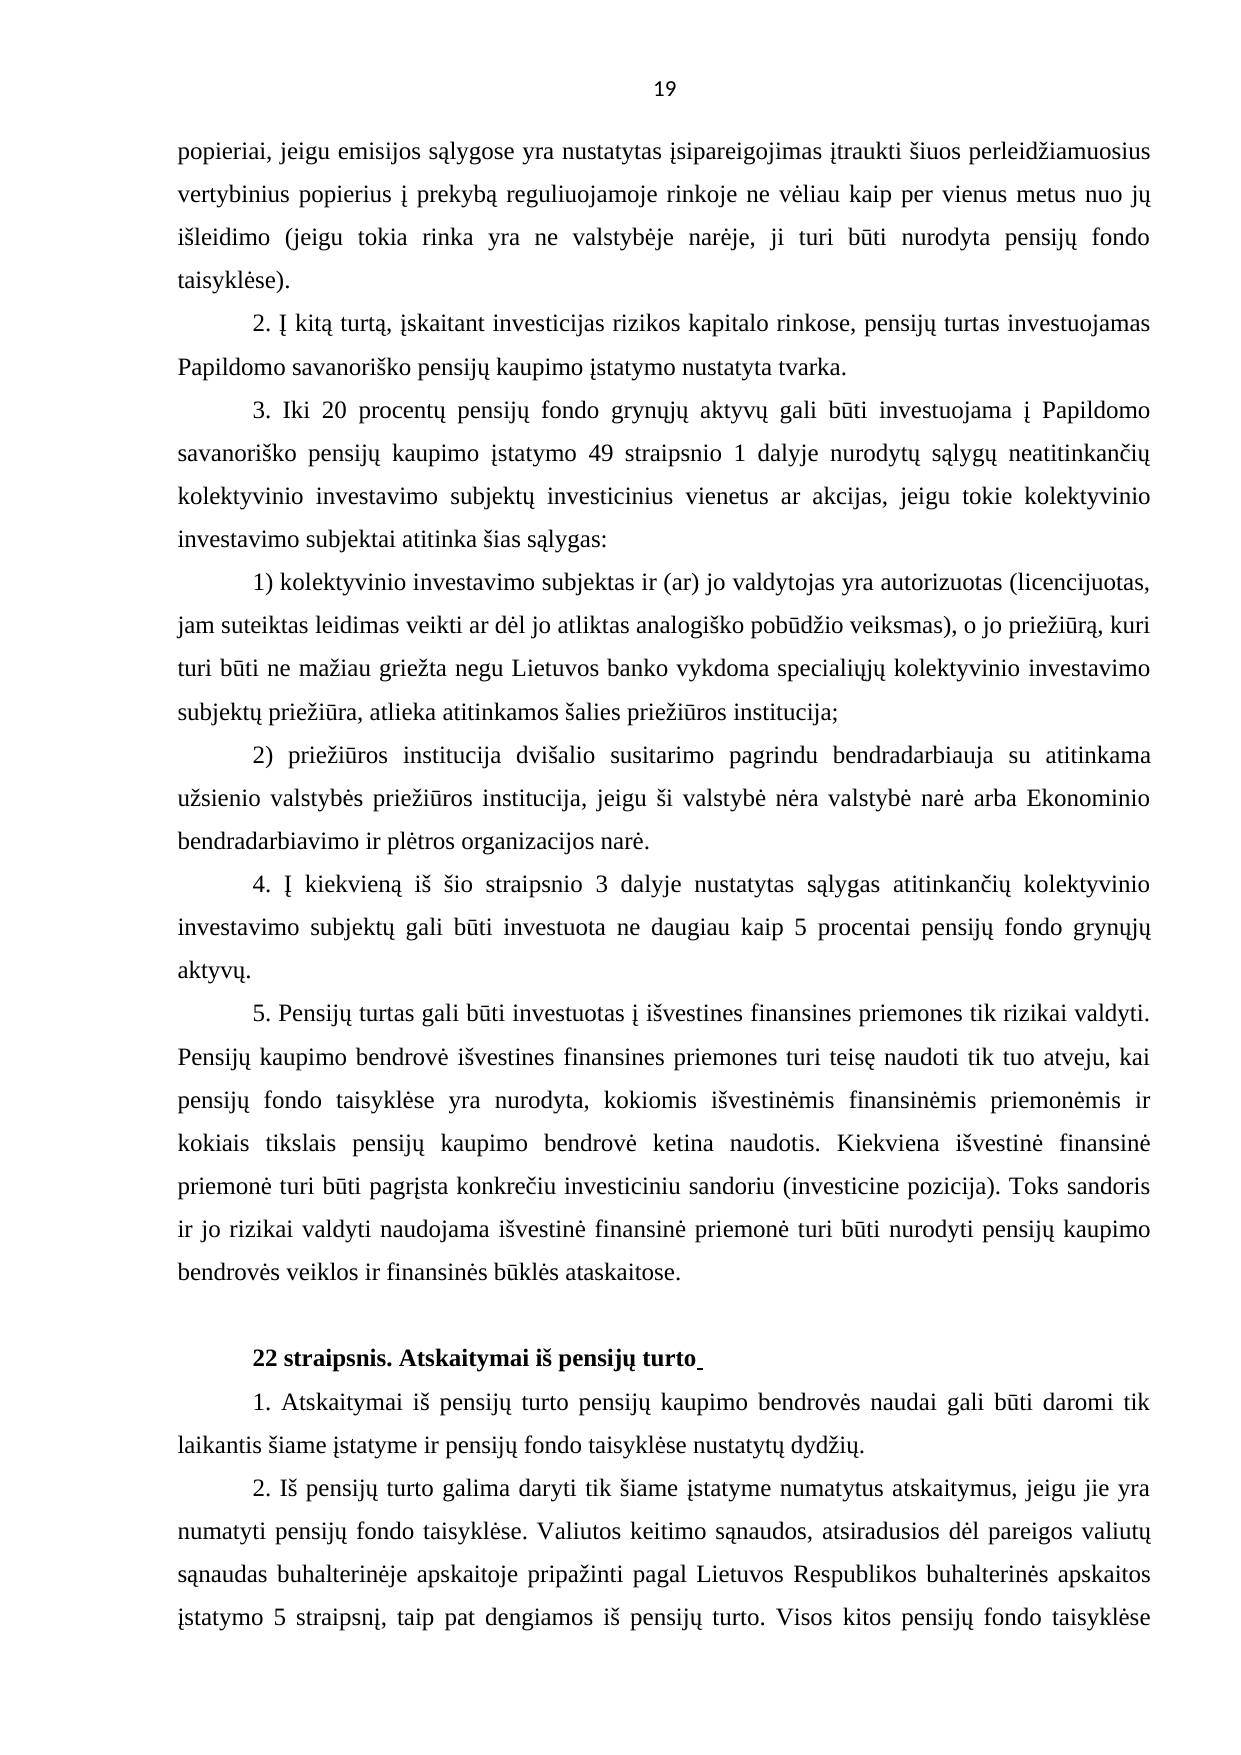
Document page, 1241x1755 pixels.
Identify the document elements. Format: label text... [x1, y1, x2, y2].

text 3. Iki 20 procentų pensijų fondo grynųjų aktyvų gali būti investuojama į Papildomo savanoriško pensijų kaupimo įstatymo 49 straipsnio 1 dalyje nurodytų sąlygų neatitinkančių kolektyvinio investavimo subjektų investicinius vienetus ar akcijas, jeigu tokie kolektyvinio investavimo subjektai atitinka šias sąlygas: [177, 395, 1152, 553]
text 2. Iš pensijų turto galima daryti tik šiame įstatyme numatytus atskaitymus, jeigu jie yra numatyti pensijų fondo taisyklėse. Valiutos keitimo sąnaudos, atsiradusios dėl pareigos valiutų sąnaudas buhalterinėje apskaitoje pripažinti pagal Lietuvos Respublikos buhalterinės apskaitos įstatymo 5 straipsnį, taip pat dengiamos iš pensijų turto. Visos kitos pensijų fondo taisyklėse [177, 1473, 1152, 1631]
text 1. Atskaitymai iš pensijų turto pensijų kaupimo bendrovės naudai gali būti daromi tik laikantis šiame įstatyme ir pensijų fondo taisyklėse nustatytų dydžių. [177, 1387, 1152, 1458]
text 2. Į kitą turtą, įskaitant investicijas rizikos kapitalo rinkose, pensijų turtas investuojamas Papildomo savanoriško pensijų kaupimo įstatymo nustatyta tvarka. [177, 308, 1152, 380]
text 5. Pensijų turtas gali būti investuotas į išvestines finansines priemones tik rizikai valdyti. Pensijų kaupimo bendrovė išvestines finansines priemones turi teisę naudoti tik tuo atveju, kai pensijų fondo taisyklėse yra nurodyta, kokiomis išvestinėmis finansinėmis priemonėmis ir kokiais tikslais pensijų kaupimo bendrovė ketina naudotis. Kiekviena išvestinė finansinė priemonė turi būti pagrįsta konkrečiu investiciniu sandoriu (investicine pozicija). Toks sandoris ir jo rizikai valdyti naudojama išvestinė finansinė priemonė turi būti nurodyti pensijų kaupimo bendrovės veiklos ir finansinės būklės ataskaitose. [177, 998, 1152, 1286]
text popieriai, jeigu emisijos sąlygose yra nustatytas įsipareigojimas įtraukti šiuos perleidžiamuosius vertybinius popierius į prekybą reguliuojamoje rinkoje ne vėliau kaip per vienus metus nuo jų išleidimo (jeigu tokia rinka yra ne valstybėje narėje, ji turi būti nurodyta pensijų fondo taisyklėse). [177, 136, 1152, 294]
text 4. Į kiekvieną iš šio straipsnio 3 dalyje nustatytas sąlygas atitinkančių kolektyvinio investavimo subjektų gali būti investuota ne daugiau kaip 5 procentai pensijų fondo grynųjų aktyvų. [177, 869, 1152, 984]
text 1) kolektyvinio investavimo subjektas ir (ar) jo valdytojas yra autorizuotas (licencijuotas, jam suteiktas leidimas veikti ar dėl jo atliktas analogiško pobūdžio veiksmas), o jo priežiūrą, kuri turi būti ne mažiau griežta negu Lietuvos banko vykdoma specialiųjų kolektyvinio investavimo subjektų priežiūra, atlieka atitinkamos šalies priežiūros institucija; [177, 567, 1152, 725]
text 2) priežiūros institucija dvišalio susitarimo pagrindu bendradarbiauja su atitinkama užsienio valstybės priežiūros institucija, jeigu ši valstybė nėra valstybė narė arba Ekonominio bendradarbiavimo ir plėtros organizacijos narė. [177, 740, 1152, 855]
text 22 straipsnis. Atskaitymai iš pensijų turto [177, 1343, 1152, 1372]
